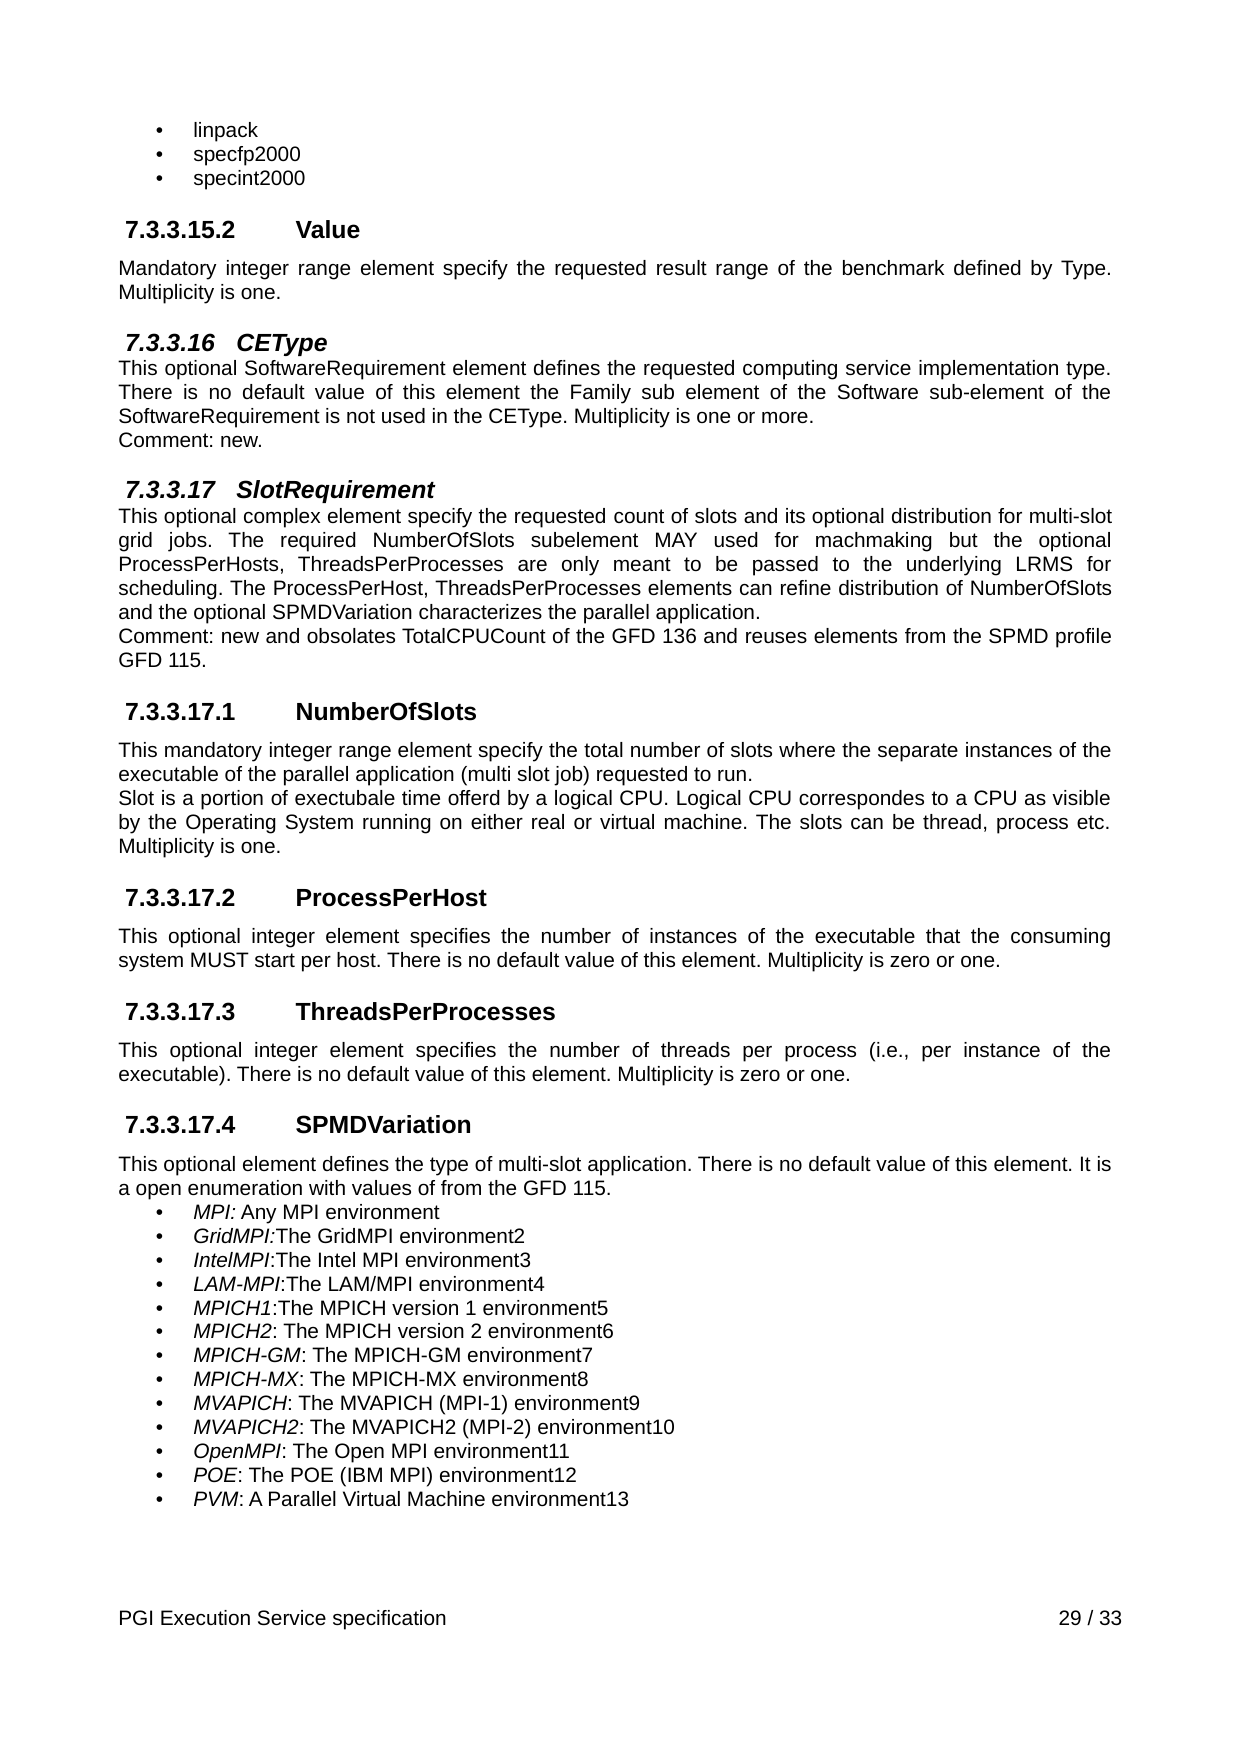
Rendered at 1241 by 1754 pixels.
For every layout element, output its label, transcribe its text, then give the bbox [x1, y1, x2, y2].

text Mandatory integer range element specify the requested result range of the benchmark defined by Type. Multiplicity is one. [118, 256, 1113, 304]
text This optional integer element specifies the number of threads per process (i.e., per instance of the executable). There is no default value of this element. Multiplicity is zero or one. [118, 1038, 1113, 1086]
text This mandatory integer range element specify the total number of slots where the separate instances of the executable of the parallel application (multi slot job) requested to run. [118, 738, 1113, 786]
list specint2000 [156, 166, 1122, 190]
list MPI: Any MPI environment [156, 1199, 1122, 1223]
list GridMPI:The GridMPI environment2 [156, 1223, 1122, 1247]
list MPICH1:The MPICH version 1 environment5 [156, 1295, 1122, 1319]
list MPICH-GM: The MPICH-GM environment7 [156, 1343, 1122, 1367]
subtitle SPMDVariation [118, 1111, 1113, 1139]
list OpenMPI: The Open MPI environment11 [156, 1439, 1122, 1463]
list MVAPICH: The MVAPICH (MPI-1) environment9 [156, 1391, 1122, 1415]
subtitle ThreadsPerProcesses [118, 997, 1113, 1025]
list LAM-MPI:The LAM/MPI environment4 [156, 1271, 1122, 1295]
list linpack [156, 118, 1122, 142]
list PVM: A Parallel Virtual Machine environment13 [156, 1487, 1122, 1511]
text This optional integer element specifies the number of instances of the executable that the consuming system MUST start per host. There is no default value of this element. Multiplicity is zero or one. [118, 924, 1113, 972]
subtitle SlotRequirement [118, 476, 1113, 504]
text This optional element defines the type of multi-slot application. There is no default value of this element. It is a open enumeration with values of from the GFD 115. [118, 1152, 1113, 1199]
list MPICH2: The MPICH version 2 environment6 [156, 1319, 1122, 1343]
text This optional SoftwareRequirement element defines the requested computing service implementation type. There is no default value of this element the Family sub element of the Software sub-element of the SoftwareRequirement is not used in the CEType. Multiplicity is one or more. [118, 356, 1113, 428]
text This optional complex element specify the requested count of slots and its optional distribution for multi-slot grid jobs. The required NumberOfSlots subelement MAY used for machmaking but the optional ProcessPerHosts, ThreadsPerProcesses are only meant to be passed to the underlying LRMS for scheduling. The ProcessPerHost, ThreadsPerProcesses elements can refine distribution of NumberOfSlots and the optional SPMDVariation characterizes the parallel application. [118, 504, 1113, 624]
subtitle NumberOfSlots [118, 697, 1113, 725]
list MPICH-MX: The MPICH-MX environment8 [156, 1367, 1122, 1391]
list POE: The POE (IBM MPI) environment12 [156, 1463, 1122, 1487]
subtitle ProcessPerHost [118, 883, 1113, 911]
list specfp2000 [156, 142, 1122, 166]
text Comment: new and obsolates TotalCPUCount of the GFD 136 and reuses elements from the SPMD profile GFD 115. [118, 624, 1113, 672]
list MVAPICH2: The MVAPICH2 (MPI-2) environment10 [156, 1415, 1122, 1439]
list IntelMPI:The Intel MPI environment3 [156, 1247, 1122, 1271]
subtitle CEType [118, 328, 1113, 356]
text Comment: new. [118, 428, 1113, 452]
text Slot is a portion of exectubale time offerd by a logical CPU. Logical CPU correspondes to a CPU as visible by the Operating System running on either real or virtual machine. The slots can be thread, process etc. Multiplicity is one. [118, 786, 1113, 858]
subtitle Value [118, 215, 1113, 243]
